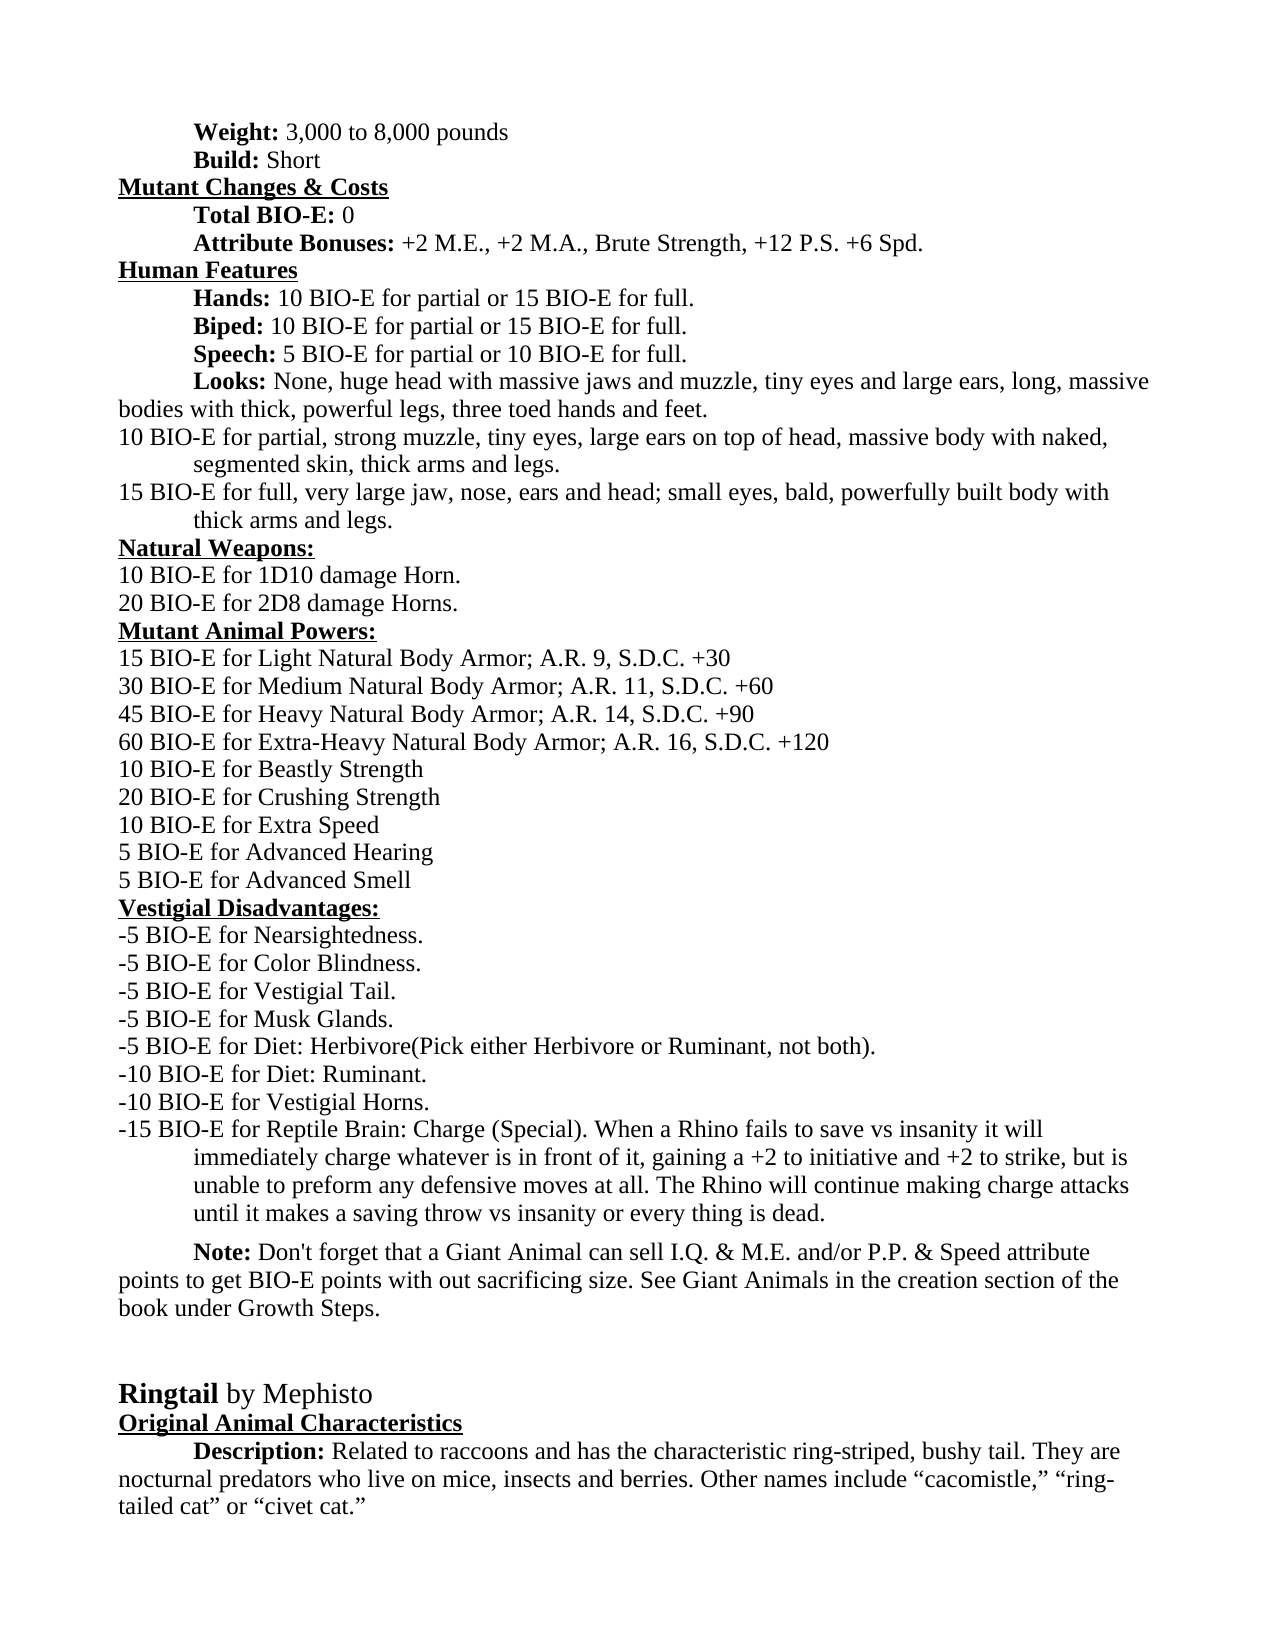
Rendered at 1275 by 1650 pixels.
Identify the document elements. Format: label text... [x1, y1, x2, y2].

text Total BIO-E: 0 [118, 201, 1157, 229]
text -10 BIO-E for Vestigial Horns. [118, 1088, 1157, 1116]
text 10 BIO-E for 1D10 damage Horn. [118, 561, 1157, 589]
text -5 BIO-E for Color Blindness. [118, 949, 1157, 977]
text -5 BIO-E for Diet: Herbivore(Pick either Herbivore or Ruminant, not both). [118, 1032, 1157, 1060]
text Weight: 3,000 to 8,000 pounds [118, 118, 1157, 146]
text 20 BIO-E for 2D8 damage Horns. [118, 589, 1157, 617]
text 10 BIO-E for Extra Speed [118, 811, 1157, 838]
text Mutant Animal Powers: [118, 617, 1157, 644]
text Original Animal Characteristics [118, 1409, 1157, 1437]
text 5 BIO-E for Advanced Hearing [118, 838, 1157, 866]
text Speech: 5 BIO-E for partial or 10 BIO-E for full. [118, 340, 1157, 367]
text 15 BIO-E for full, very large jaw, nose, ears and head; small eyes, bald, powerfully built body with thick arms and legs. [118, 478, 1157, 534]
text Human Features [118, 257, 1157, 284]
text 10 BIO-E for Beastly Strength [118, 755, 1157, 783]
text Attribute Bonuses: +2 M.E., +2 M.A., Brute Strength, +12 P.S. +6 Spd. [118, 229, 1157, 257]
text Build: Short [118, 146, 1157, 173]
text -5 BIO-E for Nearsightedness. [118, 922, 1157, 949]
text Biped: 10 BIO-E for partial or 15 BIO-E for full. [118, 312, 1157, 340]
subtitle Ringtail by Mephisto [118, 1377, 1157, 1409]
text -5 BIO-E for Musk Glands. [118, 1005, 1157, 1032]
text -5 BIO-E for Vestigial Tail. [118, 977, 1157, 1005]
text -10 BIO-E for Diet: Ruminant. [118, 1060, 1157, 1088]
text Description: Related to raccoons and has the characteristic ring-striped, bushy tail. They are nocturnal predators who live on mice, insects and berries. Other names include “cacomistle,” “ring-tailed cat” or “civet cat.” [118, 1437, 1157, 1520]
text Looks: None, huge head with massive jaws and muzzle, tiny eyes and large ears, long, massive bodies with thick, powerful legs, three toed hands and feet. [118, 367, 1157, 423]
text Natural Weapons: [118, 534, 1157, 561]
text 60 BIO-E for Extra-Heavy Natural Body Armor; A.R. 16, S.D.C. +120 [118, 728, 1157, 755]
text 30 BIO-E for Medium Natural Body Armor; A.R. 11, S.D.C. +60 [118, 672, 1157, 700]
text 20 BIO-E for Crushing Strength [118, 783, 1157, 811]
text Vestigial Disadvantages: [118, 894, 1157, 922]
text 10 BIO-E for partial, strong muzzle, tiny eyes, large ears on top of head, massive body with naked, segmented skin, thick arms and legs. [118, 423, 1157, 478]
text Hands: 10 BIO-E for partial or 15 BIO-E for full. [118, 284, 1157, 312]
text -15 BIO-E for Reptile Brain: Charge (Special). When a Rhino fails to save vs insanity it will immediately charge whatever is in front of it, gaining a +2 to initiative and +2 to strike, but is unable to preform any defensive moves at all. The Rhino will continue making charge attacks until it makes a saving throw vs insanity or every thing is dead. [118, 1116, 1157, 1226]
text Mutant Changes & Costs [118, 173, 1157, 201]
text 5 BIO-E for Advanced Smell [118, 866, 1157, 894]
text 45 BIO-E for Heavy Natural Body Armor; A.R. 14, S.D.C. +90 [118, 700, 1157, 728]
text Note: Don't forget that a Giant Animal can sell I.Q. & M.E. and/or P.P. & Speed attribute points to get BIO-E points with out sacrificing size. See Giant Animals in the creation section of the book under Growth Steps. [118, 1238, 1157, 1322]
text 15 BIO-E for Light Natural Body Armor; A.R. 9, S.D.C. +30 [118, 644, 1157, 672]
